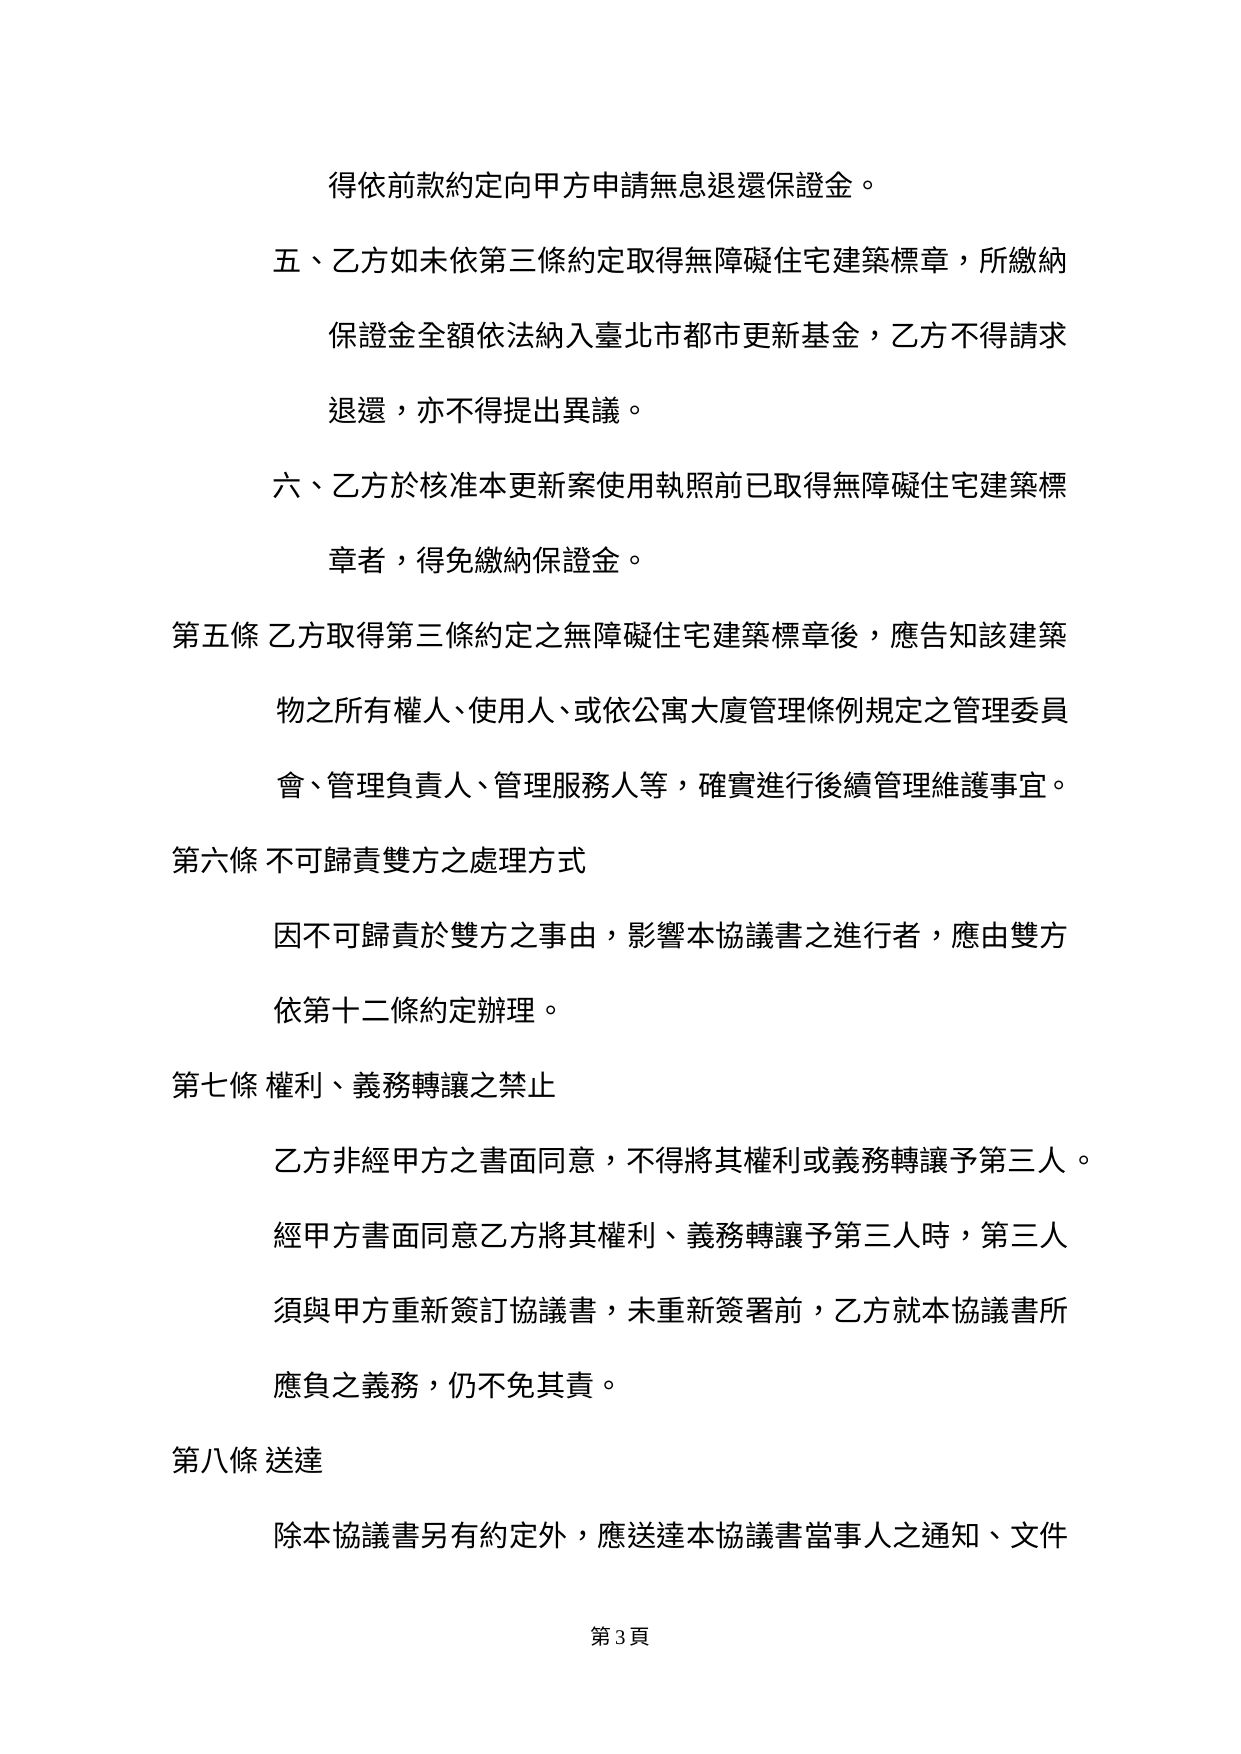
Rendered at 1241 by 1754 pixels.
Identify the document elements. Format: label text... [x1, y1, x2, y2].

text 第五條 乙方取得第三條約定之無障礙住宅建築標章後，應告知該建築物之所有權人、使用人、或依公寓大廈管理條例規定之管理委員會、管理負責人、管理服務人等，確實進行後續管理維護事宜。 [171, 596, 1069, 821]
text 除本協議書另有約定外，應送達本協議書當事人之通知、文件 [273, 1496, 1069, 1571]
text 第八條 送達 [171, 1421, 1069, 1496]
text 乙方非經甲方之書面同意，不得將其權利或義務轉讓予第三人。經甲方書面同意乙方將其權利、義務轉讓予第三人時，第三人須與甲方重新簽訂協議書，未重新簽署前，乙方就本協議書所應負之義務，仍不免其責。 [273, 1121, 1069, 1421]
text 第七條 權利、義務轉讓之禁止 [171, 1046, 1069, 1121]
text 四、乙方協助本更新案更新單元範圍內建築物之所有權人、使用人或依公寓大廈管理條例規定之管理委員會、管理負責人、管理服務人等取得第三條約定之無障礙住宅建築標章者，得依前款約定向甲方申請無息退還保證金。 [272, 146, 1069, 221]
text 六、乙方於核准本更新案使用執照前已取得無障礙住宅建築標章者，得免繳納保證金。 [272, 446, 1069, 596]
text 第六條 不可歸責雙方之處理方式 [171, 821, 1069, 896]
text 五、乙方如未依第三條約定取得無障礙住宅建築標章，所繳納保證金全額依法納入臺北市都市更新基金，乙方不得請求退還，亦不得提出異議。 [272, 221, 1069, 446]
text 因不可歸責於雙方之事由，影響本協議書之進行者，應由雙方依第十二條約定辦理。 [273, 896, 1069, 1046]
